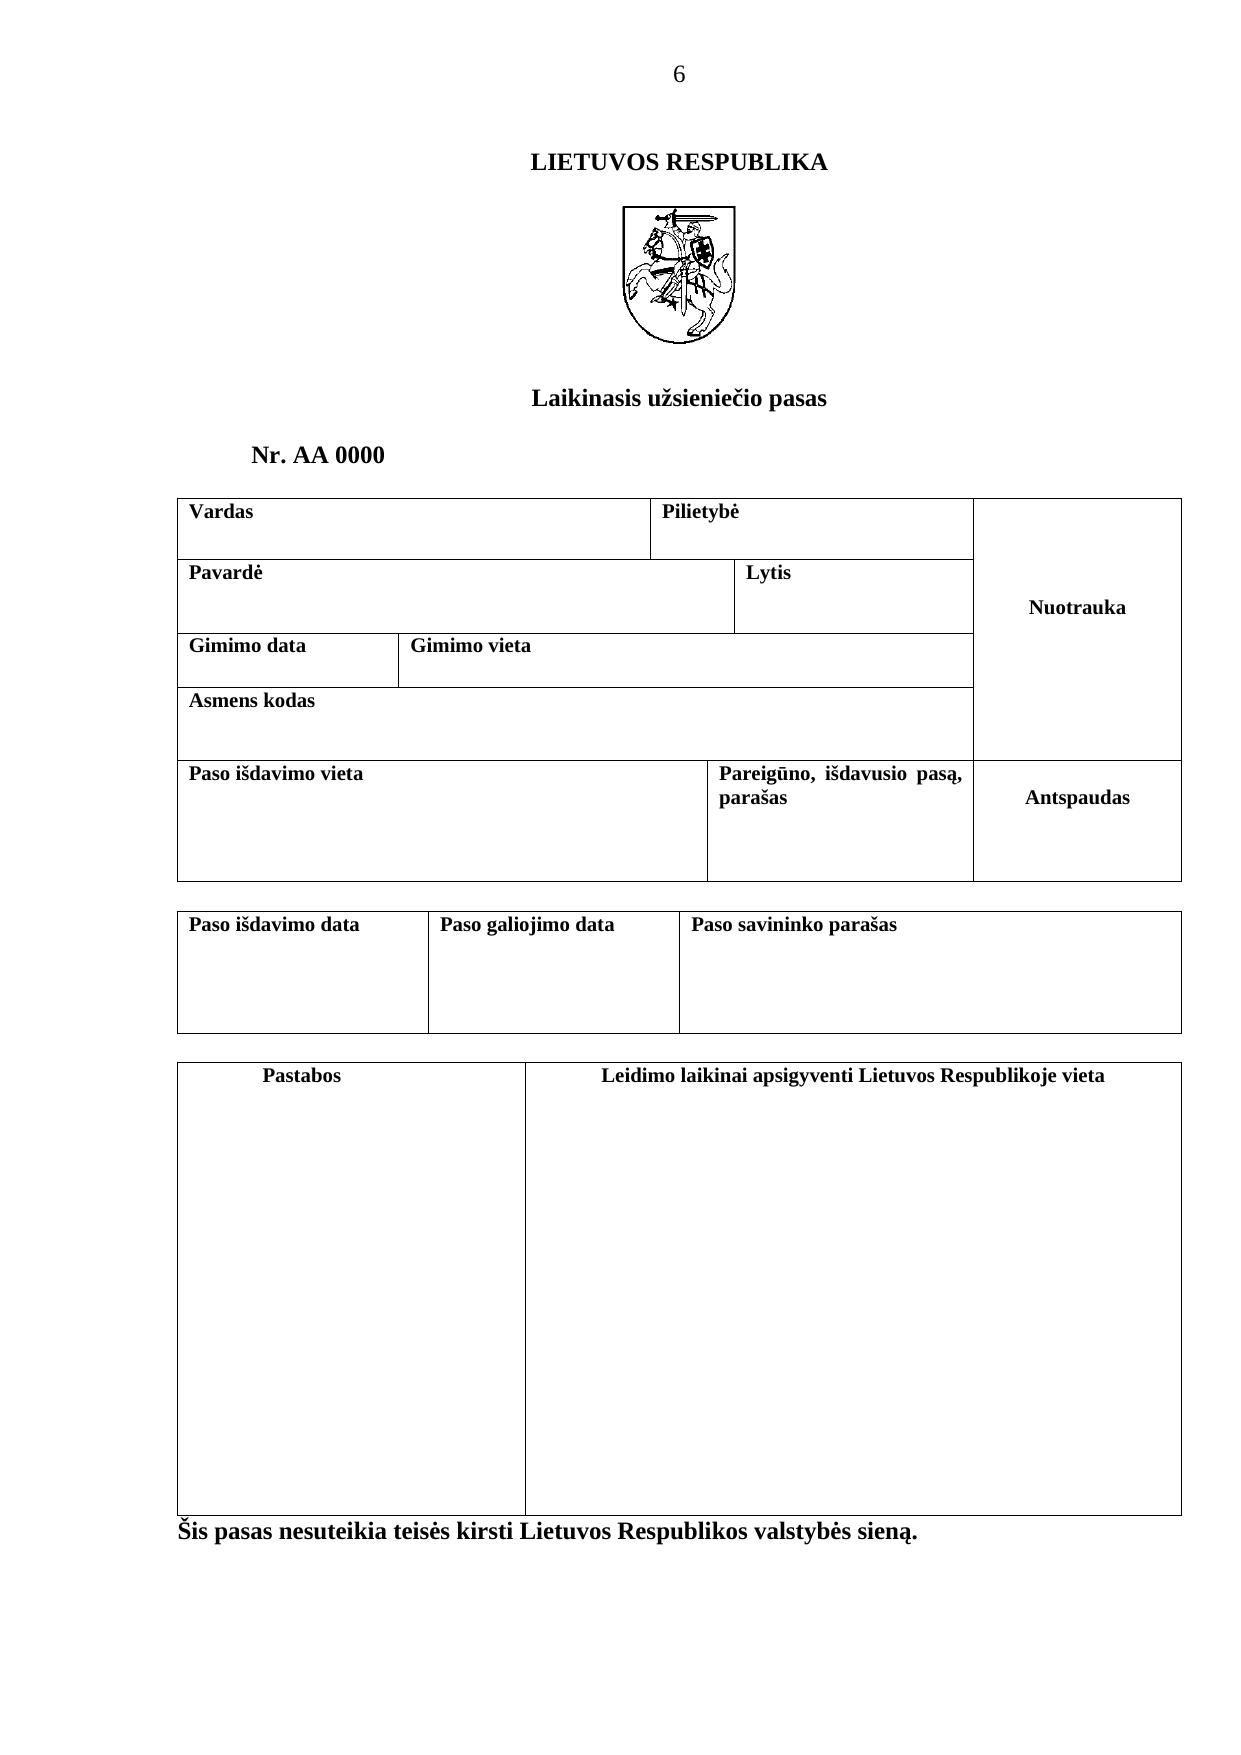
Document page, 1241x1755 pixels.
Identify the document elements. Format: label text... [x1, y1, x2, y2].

table_header Vardas [178, 499, 650, 559]
table_header [177, 204, 1181, 354]
table_header Paso išdavimo data [178, 912, 428, 1032]
text LIETUVOS RESPUBLIKA [177, 147, 1181, 176]
table_header Pilietybė [651, 499, 973, 559]
table_header Leidimo laikinai apsigyventi Lietuvos Respublikoje vieta [526, 1063, 1181, 1515]
table_cell Gimimo vieta [399, 634, 973, 687]
table_cell [944, 688, 973, 760]
table_header Paso savininko parašas [680, 912, 1181, 1032]
table_header Nuotrauka [974, 499, 1181, 760]
table_cell Gimimo data [178, 634, 398, 687]
table_cell Pavardė [178, 560, 734, 632]
text Nr. AA 0000 [177, 440, 1181, 469]
table_cell Antspaudas [974, 761, 1181, 881]
table_cell Asmens kodas [178, 688, 944, 760]
table_cell Lytis [735, 560, 973, 632]
table_cell Paso išdavimo vieta [178, 761, 707, 881]
text Laikinasis užsieniečio pasas [177, 383, 1181, 412]
table_header Paso galiojimo data [429, 912, 679, 1032]
text Šis pasas nesuteikia teisės kirsti Lietuvos Respublikos valstybės sieną. [177, 1516, 1181, 1545]
table_header Pastabos [178, 1063, 525, 1515]
table_cell Pareigūno, išdavusio pasą, parašas [708, 761, 973, 881]
